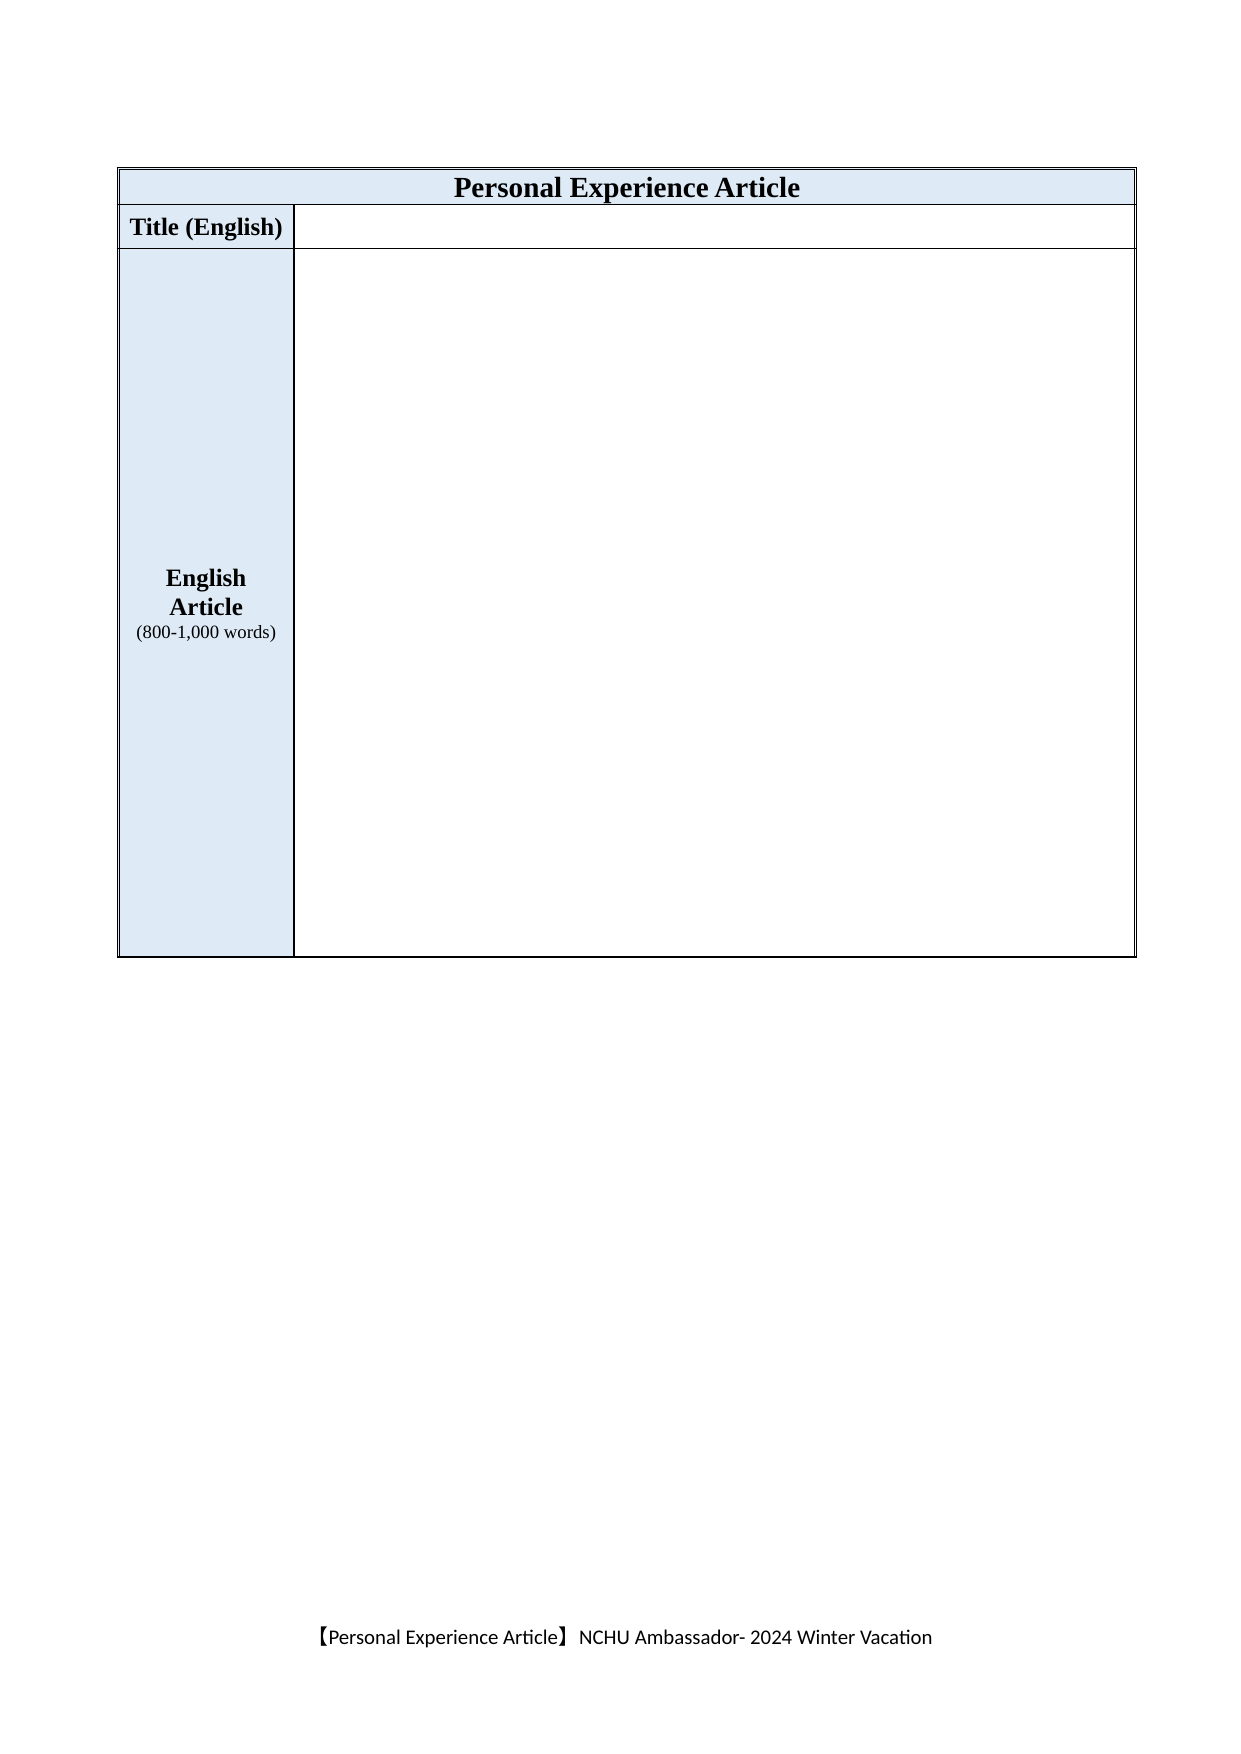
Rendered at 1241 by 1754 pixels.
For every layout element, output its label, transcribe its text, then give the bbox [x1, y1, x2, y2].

table_cell English Article (800-1,000 words) [120, 249, 293, 956]
table_cell Title (English) [120, 205, 293, 248]
table_cell [295, 249, 1134, 956]
table_header Personal Experience Article [120, 170, 1134, 204]
table_cell [295, 205, 1134, 248]
